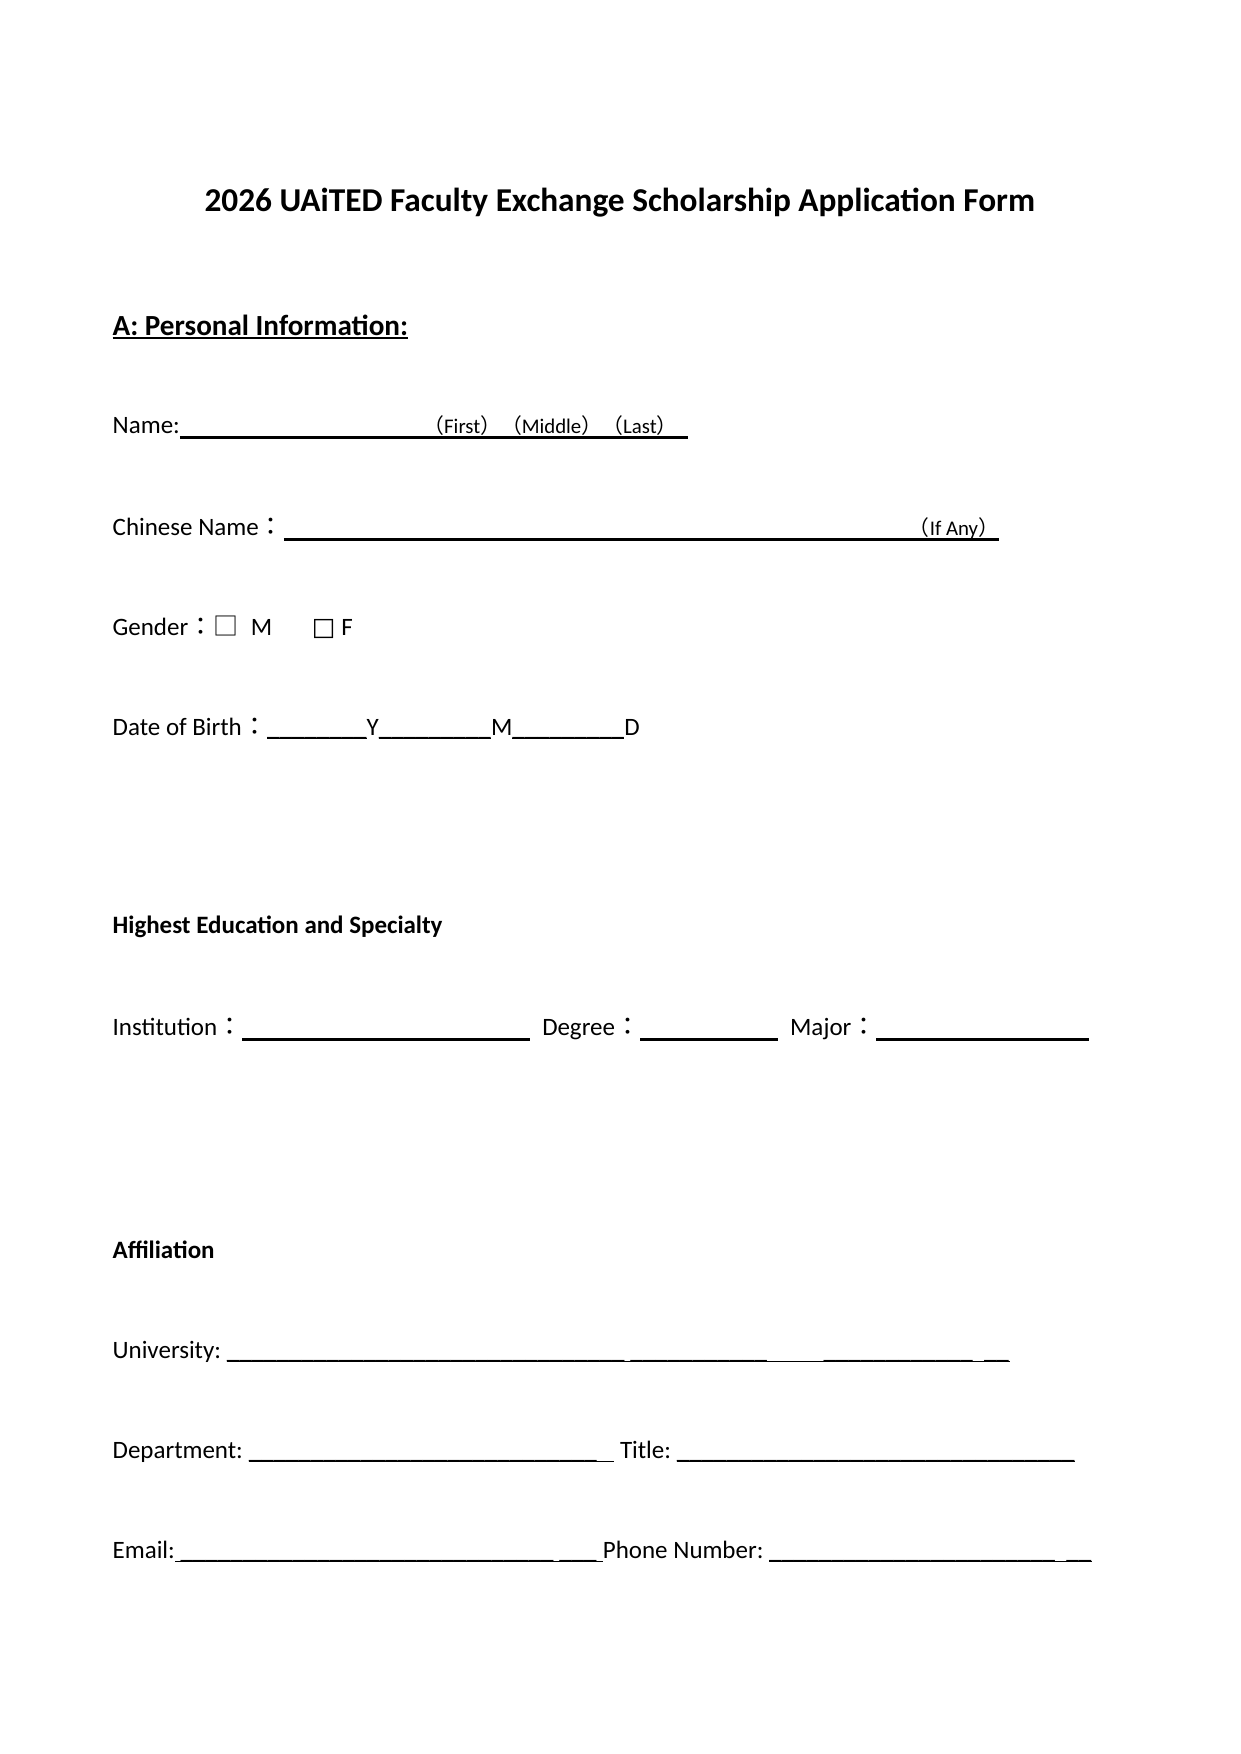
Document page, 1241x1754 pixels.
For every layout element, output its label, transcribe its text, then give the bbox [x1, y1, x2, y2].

text Highest Education and Specialty [112, 883, 1128, 946]
text 2026 UAiTED Faculty Exchange Scholarship Application Form [112, 158, 1128, 221]
text Gender：□ M □ F [112, 583, 1128, 646]
text Department: ____________________________ Title: ________________________________ [112, 1408, 1128, 1471]
text Date of Birth：________Y_________M_________D [112, 683, 1128, 746]
text Affiliation [112, 1208, 1128, 1271]
text Email: ______________________________ ___ Phone Number: _______________________ __ [112, 1508, 1128, 1571]
text Name: （First）（Middle）（Last） [112, 383, 1128, 446]
text University: ________________________________ ___________ ____________ __ [112, 1308, 1128, 1371]
text Institution： Degree： Major： [112, 983, 1128, 1046]
text A: Personal Information: [112, 283, 1128, 346]
text Chinese Name： （If Any） [112, 483, 1128, 546]
